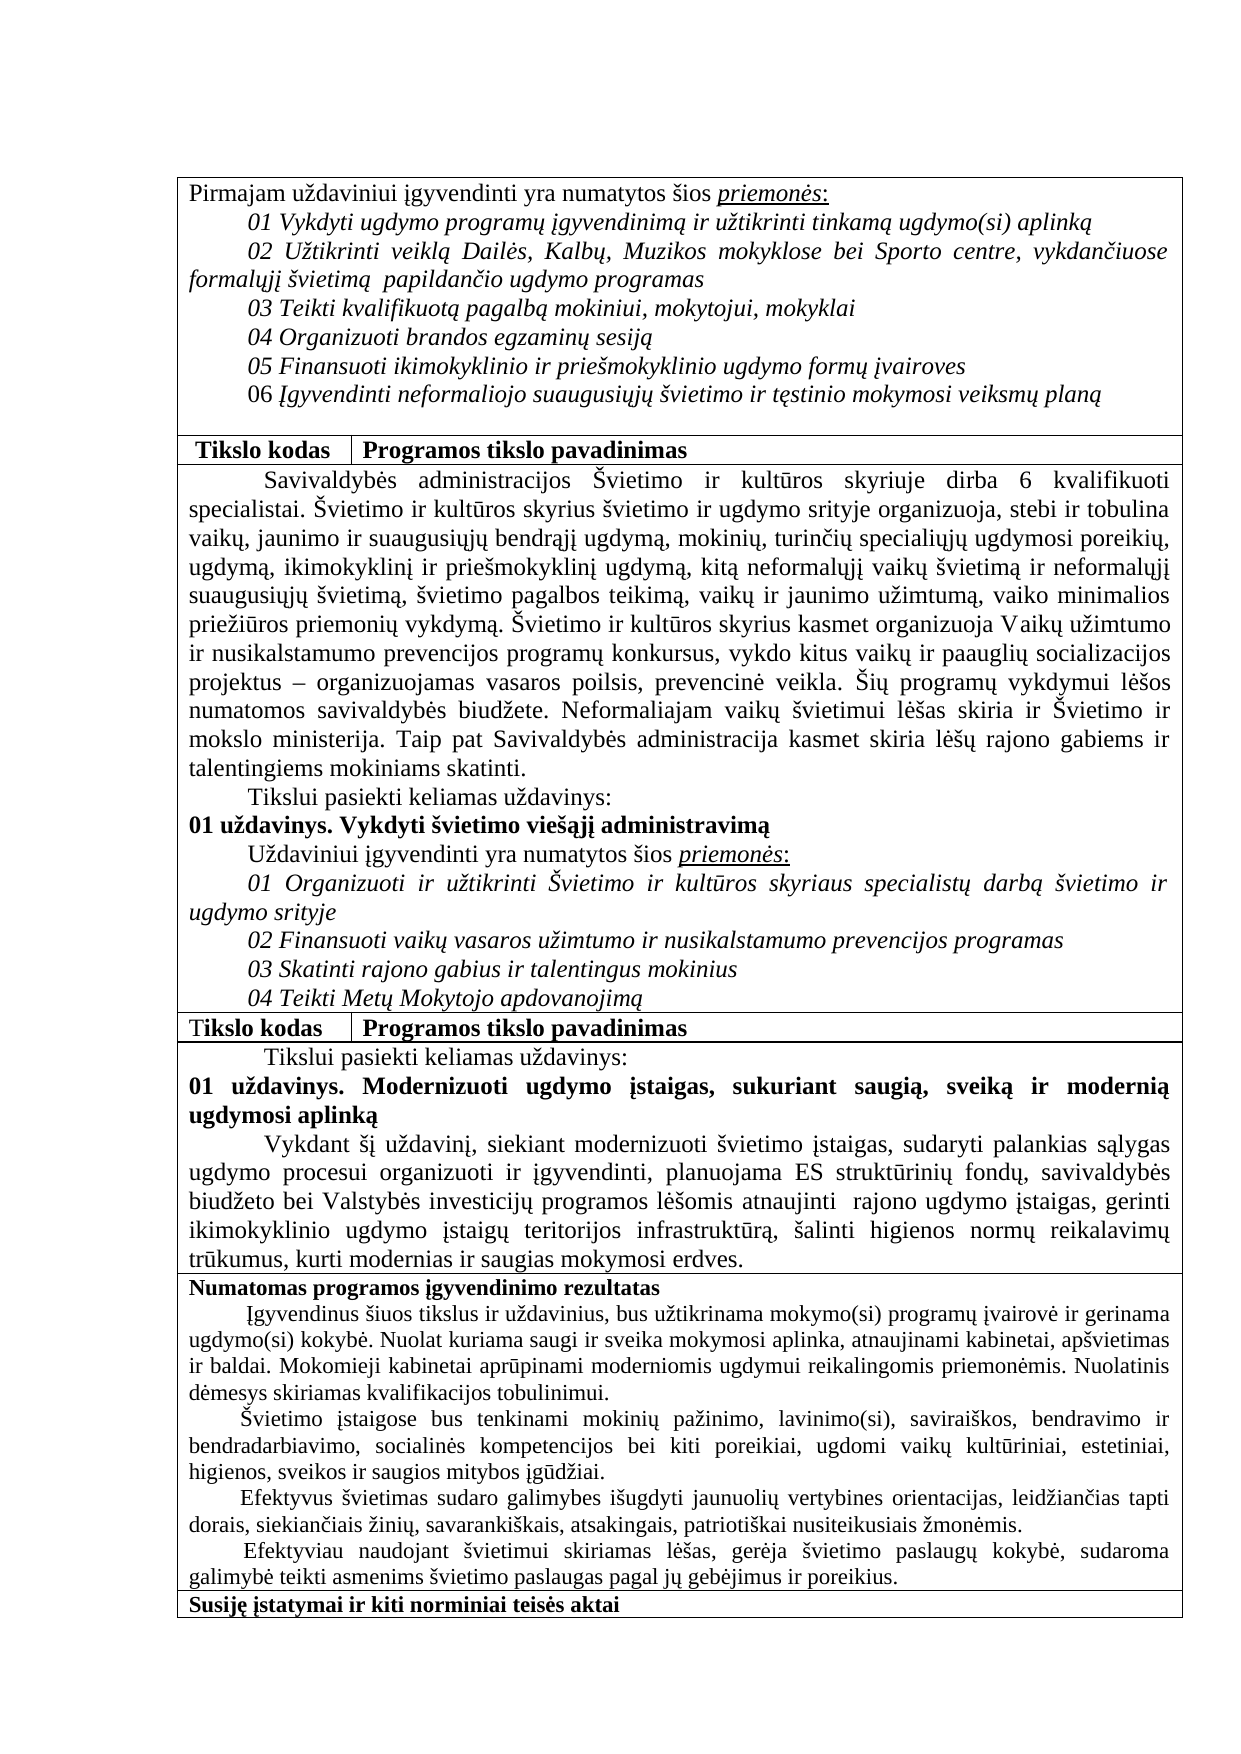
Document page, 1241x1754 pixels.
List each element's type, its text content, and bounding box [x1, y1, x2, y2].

table_cell Savivaldybės administracijos Švietimo ir kultūros skyriuje dirba 6 kvalifikuoti specialistai. Švietimo ir kultūros skyrius švietimo ir ugdymo srityje organizuoja, stebi ir tobulina vaikų, jaunimo ir suaugusiųjų bendrąjį ugdymą, mokinių, turinčių specialiųjų ugdymosi poreikių, ugdymą, ikimokyklinį ir priešmokyklinį ugdymą, kitą neformalųjį vaikų švietimą ir neformalųjį suaugusiųjų švietimą, švietimo pagalbos teikimą, vaikų ir jaunimo užimtumą, vaiko minimalios priežiūros priemonių vykdymą. Švietimo ir kultūros skyrius kasmet organizuoja Vaikų užimtumo ir nusikalstamumo prevencijos programų konkursus, vykdo kitus vaikų ir paauglių socializacijos projektus – organizuojamas vasaros poilsis, prevencinė veikla. Šių programų vykdymui lėšos numatomos savivaldybės biudžete. Neformaliajam vaikų švietimui lėšas skiria ir Švietimo ir mokslo ministerija. Taip pat Savivaldybės administracija kasmet skiria lėšų rajono gabiems ir talentingiems mokiniams skatinti. Tikslui pasiekti keliamas uždavinys: 01 uždavinys. Vykdyti švietimo viešąjį administravimą Uždaviniui įgyvendinti yra numatytos šios priemonės: 01 Organizuoti ir užtikrinti Švietimo ir kultūros skyriaus specialistų darbą švietimo ir ugdymo srityje 02 Finansuoti vaikų vasaros užimtumo ir nusikalstamumo prevencijos programas 03 Skatinti rajono gabius ir talentingus mokinius 04 Teikti Metų Mokytojo apdovanojimą [178, 465, 1182, 1012]
table_cell Programos tikslo pavadinimas [352, 436, 1182, 464]
table_cell Susiję įstatymai ir kiti norminiai teisės aktai [178, 1591, 1182, 1617]
table_cell Numatomas programos įgyvendinimo rezultatas Įgyvendinus šiuos tikslus ir uždavinius, bus užtikrinama mokymo(si) programų įvairovė ir gerinama ugdymo(si) kokybė. Nuolat kuriama saugi ir sveika mokymosi aplinka, atnaujinami kabinetai, apšvietimas ir baldai. Mokomieji kabinetai aprūpinami moderniomis ugdymui reikalingomis priemonėmis. Nuolatinis dėmesys skiriamas kvalifikacijos tobulinimui. Švietimo įstaigose bus tenkinami mokinių pažinimo, lavinimo(si), saviraiškos, bendravimo ir bendradarbiavimo, socialinės kompetencijos bei kiti poreikiai, ugdomi vaikų kultūriniai, estetiniai, higienos, sveikos ir saugios mitybos įgūdžiai. Efektyvus švietimas sudaro galimybes išugdyti jaunuolių vertybines orientacijas, leidžiančias tapti dorais, siekiančiais žinių, savarankiškais, atsakingais, patriotiškai nusiteikusiais žmonėmis. Efektyviau naudojant švietimui skiriamas lėšas, gerėja švietimo paslaugų kokybė, sudaroma galimybė teikti asmenims švietimo paslaugas pagal jų gebėjimus ir poreikius. [178, 1274, 1182, 1590]
table_cell Tikslo kodas [178, 1013, 351, 1041]
table_cell Tikslui pasiekti keliamas uždavinys: 01 uždavinys. Modernizuoti ugdymo įstaigas, sukuriant saugią, sveiką ir modernią ugdymosi aplinką Vykdant šį uždavinį, siekiant modernizuoti švietimo įstaigas, sudaryti palankias sąlygas ugdymo procesui organizuoti ir įgyvendinti, planuojama ES struktūrinių fondų, savivaldybės biudžeto bei Valstybės investicijų programos lėšomis atnaujinti rajono ugdymo įstaigas, gerinti ikimokyklinio ugdymo įstaigų teritorijos infrastruktūrą, šalinti higienos normų reikalavimų trūkumus, kurti modernias ir saugias mokymosi erdves. [178, 1043, 1182, 1272]
table_cell Programos tikslo pavadinimas [352, 1013, 1182, 1041]
table_cell Pirmajam uždaviniui įgyvendinti yra numatytos šios priemonės: 01 Vykdyti ugdymo programų įgyvendinimą ir užtikrinti tinkamą ugdymo(si) aplinką 02 Užtikrinti veiklą Dailės, Kalbų, Muzikos mokyklose bei Sporto centre, vykdančiuose formalųjį švietimą papildančio ugdymo programas 03 Teikti kvalifikuotą pagalbą mokiniui, mokytojui, mokyklai 04 Organizuoti brandos egzaminų sesiją 05 Finansuoti ikimokyklinio ir priešmokyklinio ugdymo formų įvairoves 06 Įgyvendinti neformaliojo suaugusiųjų švietimo ir tęstinio mokymosi veiksmų planą [178, 178, 1182, 434]
table_cell Tikslo kodas [178, 436, 351, 464]
